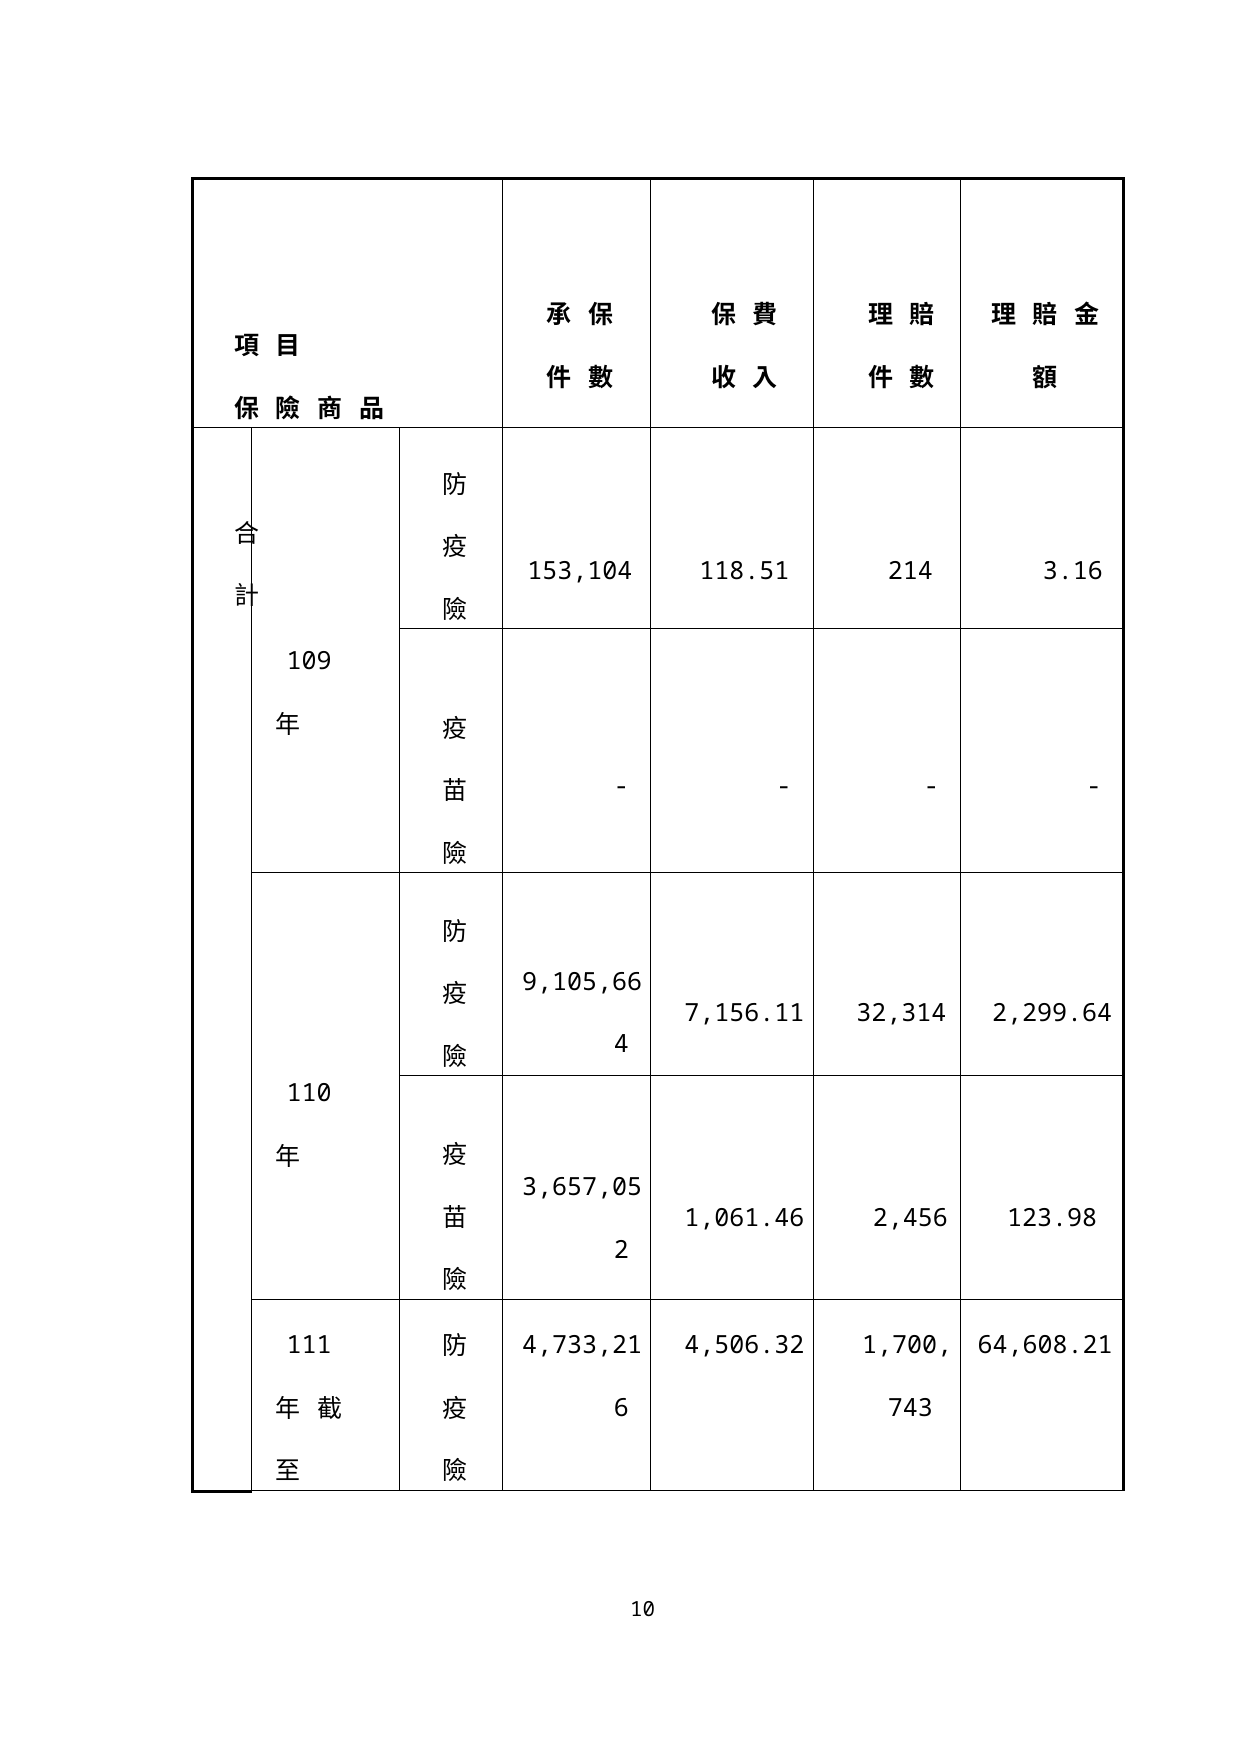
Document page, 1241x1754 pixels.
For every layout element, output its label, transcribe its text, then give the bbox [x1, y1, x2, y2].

table_cell 4,506.32 [651, 1300, 813, 1490]
table_cell 3,657,052 [503, 1076, 650, 1299]
table_cell 64,608.21 [961, 1300, 1122, 1490]
table_cell 3.16 [961, 428, 1122, 628]
table_cell 疫苗險 [400, 629, 502, 872]
table_cell 1,700,743 [814, 1300, 960, 1490]
table_cell - [503, 629, 650, 872]
table_cell 4,733,216 [503, 1300, 650, 1490]
table_cell 153,104 [503, 428, 650, 628]
table_header 理賠金額 [961, 180, 1122, 427]
table_cell 111年截至 [252, 1300, 399, 1490]
table_cell - [814, 629, 960, 872]
table_cell 1,061.46 [651, 1076, 813, 1299]
table_header 理賠件數 [814, 180, 960, 427]
table_cell 防疫險 [400, 428, 502, 628]
table_cell 7,156.11 [651, 873, 813, 1075]
table_cell 2,456 [814, 1076, 960, 1299]
table_cell - [961, 629, 1122, 872]
table_cell 123.98 [961, 1076, 1122, 1299]
table_cell 疫苗險 [400, 1076, 502, 1299]
table_header 項目 保險商品 [194, 180, 502, 427]
table_header 保費收入 [651, 180, 813, 427]
table_cell 合 計 [194, 428, 251, 1490]
table_cell 109年 [252, 428, 399, 872]
table_cell 110年 [252, 873, 399, 1299]
table_cell 118.51 [651, 428, 813, 628]
table_cell 防疫險 [400, 1300, 502, 1490]
table_cell 214 [814, 428, 960, 628]
table_header 承保件數 [503, 180, 650, 427]
table_cell 32,314 [814, 873, 960, 1075]
table_cell 防疫險 [400, 873, 502, 1075]
table_cell - [651, 629, 813, 872]
table_cell 2,299.64 [961, 873, 1122, 1075]
table_cell 9,105,664 [503, 873, 650, 1075]
